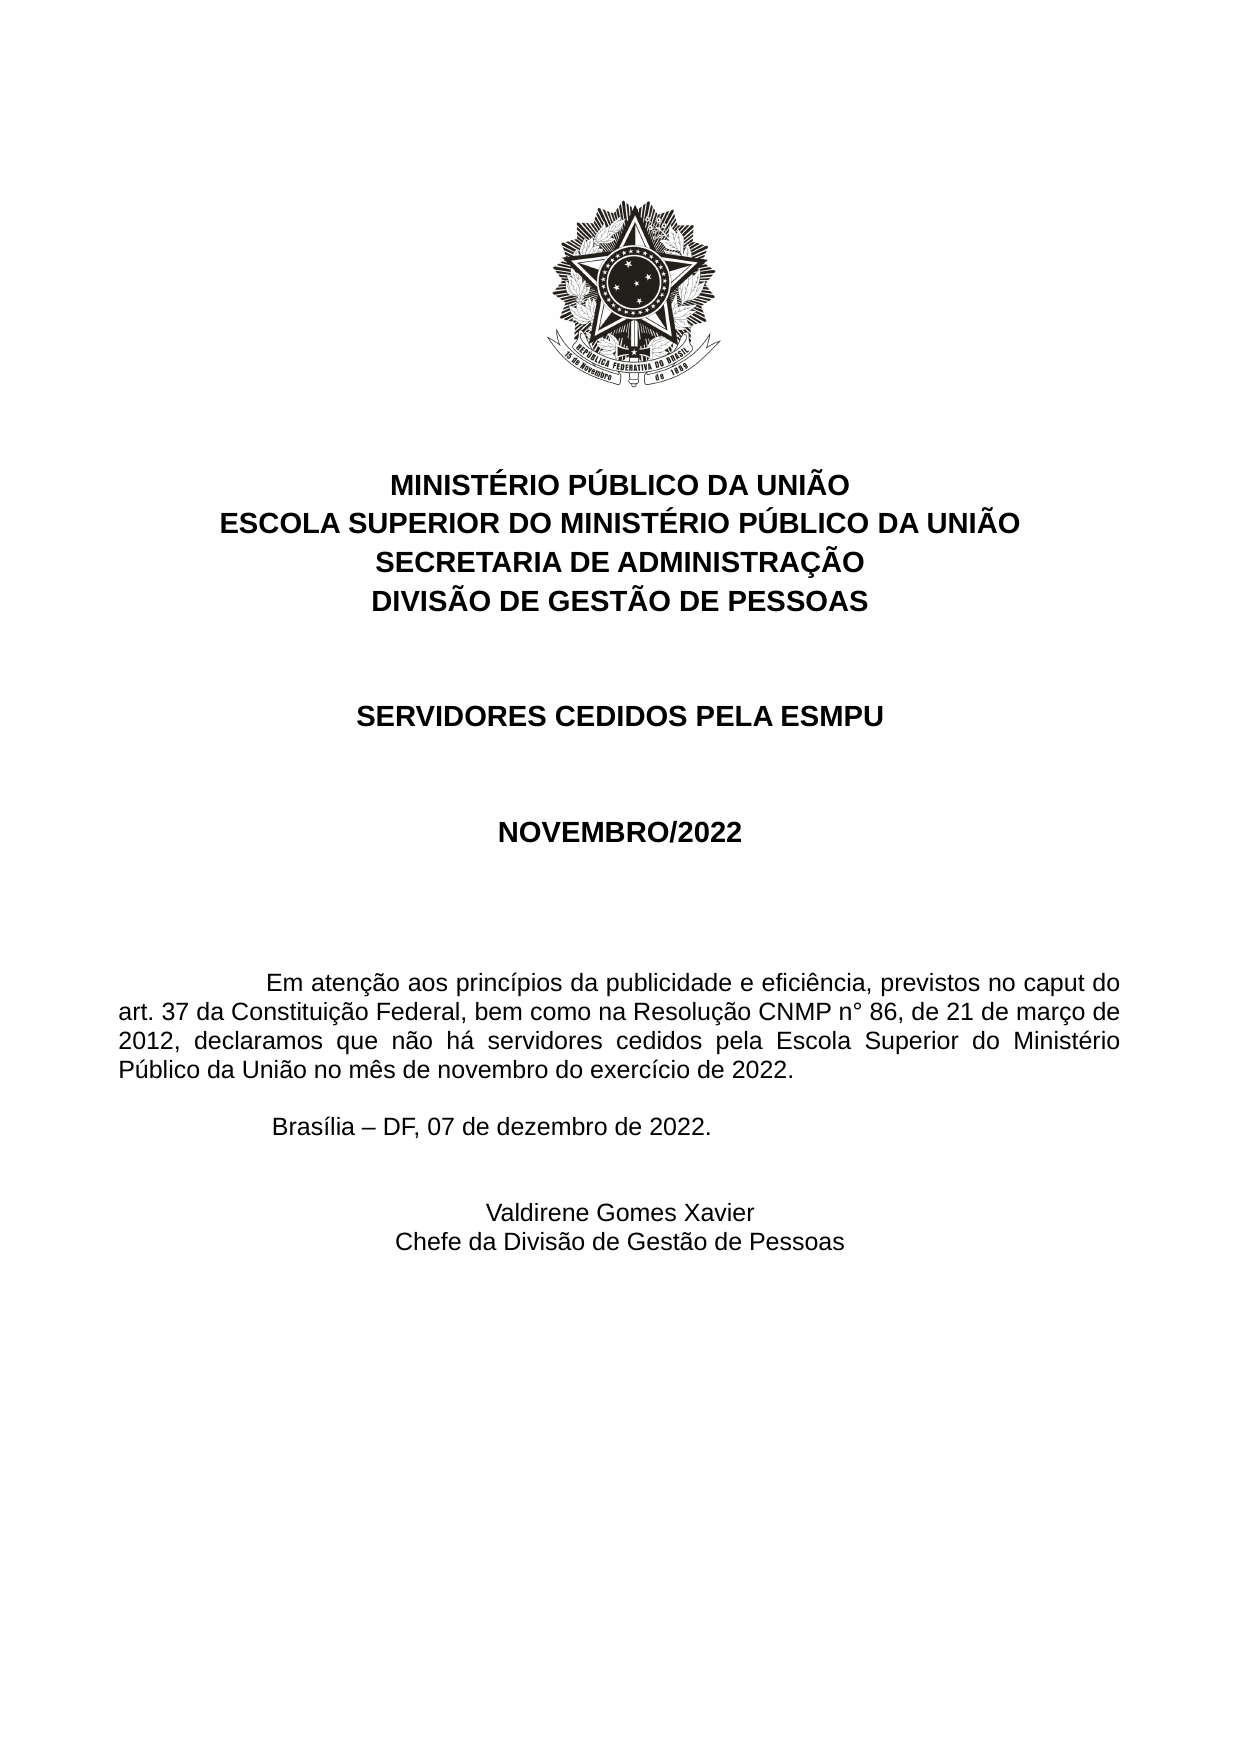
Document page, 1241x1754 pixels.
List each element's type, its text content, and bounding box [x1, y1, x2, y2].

text MINISTÉRIO PÚBLICO DA UNIÃO [118, 468, 1122, 501]
text Valdirene Gomes Xavier [118, 1198, 1122, 1227]
text NOVEMBRO/2022 [118, 815, 1122, 848]
text Brasília – DF, 07 de dezembro de 2022. [118, 1112, 1122, 1141]
picture [543, 199, 723, 389]
text Chefe da Divisão de Gestão de Pessoas [118, 1227, 1122, 1256]
text DIVISÃO DE GESTÃO DE PESSOAS [118, 583, 1122, 617]
text SERVIDORES CEDIDOS PELA ESMPU [118, 699, 1122, 733]
text ESCOLA SUPERIOR DO MINISTÉRIO PÚBLICO DA UNIÃO [118, 506, 1122, 540]
text SECRETARIA DE ADMINISTRAÇÃO [118, 545, 1122, 578]
text Em atenção aos princípios da publicidade e eficiência, previstos no caput do art. 37 da Constituição Federal, bem como na Resolução CNMP n° 86, de 21 de março de 2012, declaramos que não há servidores cedidos pela Escola Superior do Ministério Público da União no mês de novembro do exercício de 2022. [118, 968, 1122, 1083]
